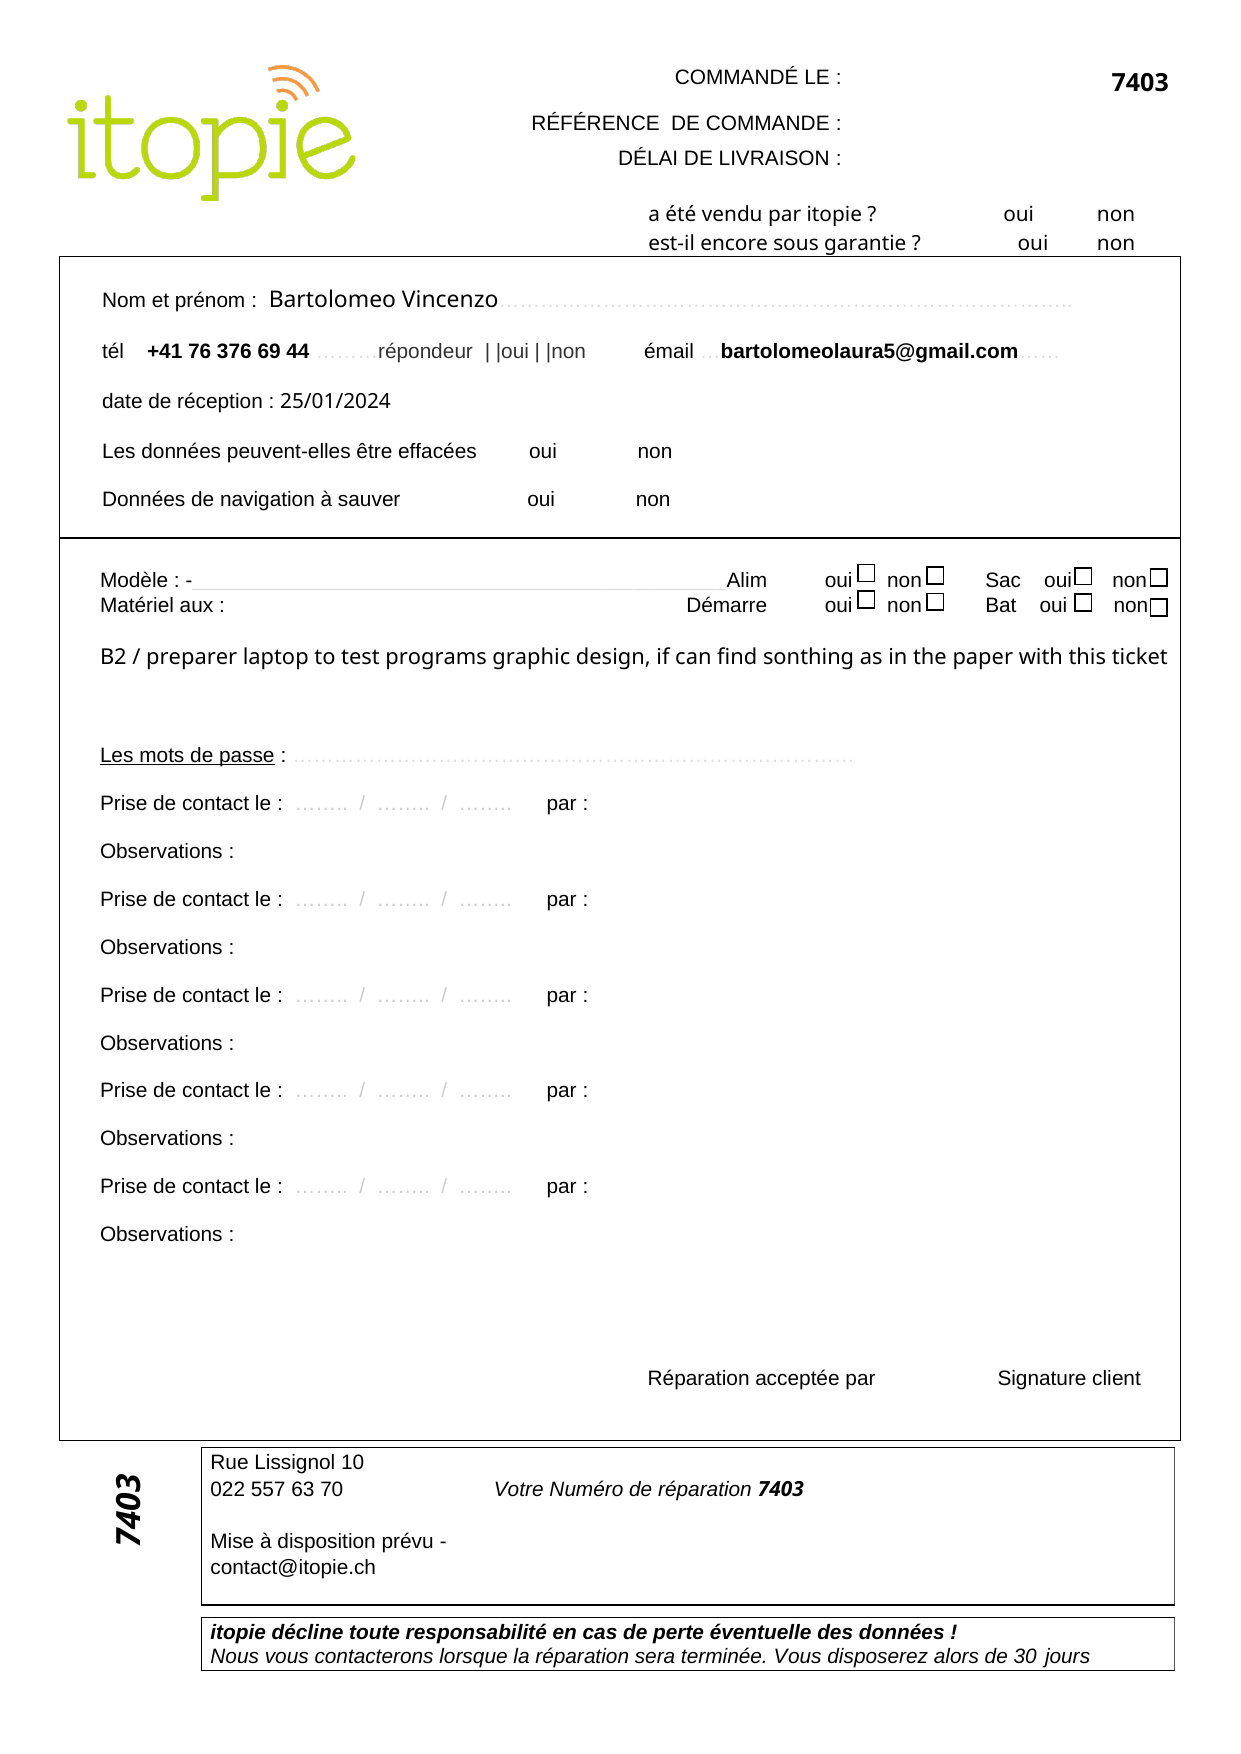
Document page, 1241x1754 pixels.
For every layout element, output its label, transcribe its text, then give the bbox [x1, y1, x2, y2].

text Modèle : - Alim oui non Sac oui non [60, 562, 856, 590]
text B2 / preparer laptop to test programs graphic design, if can find sonthing as in the paper with this ticket [60, 638, 1180, 671]
text Prise de contact le : …….. / …….. / …….. par : [60, 788, 1180, 815]
text Les données peuvent-elles être effacées oui non [60, 436, 1180, 463]
table_cell RÉFÉRENCE DE COMMANDE : [490, 105, 847, 140]
text Prise de contact le : …….. / …….. / …….. par : [60, 1075, 1180, 1102]
text Observations : [60, 1219, 1180, 1246]
text a été vendu par itopie ? oui non [59, 199, 1181, 228]
text Observations : [60, 1027, 1180, 1054]
table_header 7403 [59, 1441, 195, 1677]
table_cell itopie décline toute responsabilité en cas de perte éventuelle des données ! Nous vous contacterons lorsque la réparation sera terminée. Vous disposerez alors de 30 jours [195, 1611, 1180, 1677]
text Prise de contact le : …….. / …….. / …….. par : [60, 1171, 1180, 1198]
table_cell [847, 105, 1180, 140]
table_cell [847, 140, 1180, 175]
text Modèle : - Alim oui non Sac oui non [879, 562, 925, 590]
table_header 7403 [847, 59, 1180, 104]
text date de réception : 25/01/2024 [60, 383, 1180, 415]
text Données de navigation à sauver oui non [60, 484, 1180, 511]
text Observations : [60, 1123, 1180, 1150]
table_header COMMANDÉ LE : [490, 59, 847, 104]
text Modèle : - Alim oui non Sac oui non [948, 562, 1180, 590]
text Prise de contact le : …….. / …….. / …….. par : [60, 979, 1180, 1006]
text Nom et prénom : Bartolomeo Vincenzo……………………………………………………………………….. [60, 280, 1180, 314]
table_header Rue Lissignol 10 022 557 63 70 Votre Numéro de réparation 7403 Mise à disposition prévu - contact@itopie.ch [195, 1441, 1180, 1611]
text est-il encore sous garantie ? oui non [59, 228, 1181, 256]
picture [67, 65, 356, 201]
text Matériel aux : Démarre oui non Bat oui non [60, 590, 1180, 617]
text Réparation acceptée par Signature client [60, 1363, 1180, 1390]
table_cell DÉLAI DE LIVRAISON : [490, 140, 847, 175]
text Observations : [60, 931, 1180, 958]
text Les mots de passe : ……………………………………………………………………… [60, 740, 1180, 767]
text Observations : [60, 836, 1180, 863]
text tél +41 76 376 69 44 ………répondeur | |oui | |non émail …bartolomeolaura5@gmail.com…… [60, 335, 1180, 362]
text Prise de contact le : …….. / …….. / …….. par : [60, 883, 1180, 911]
